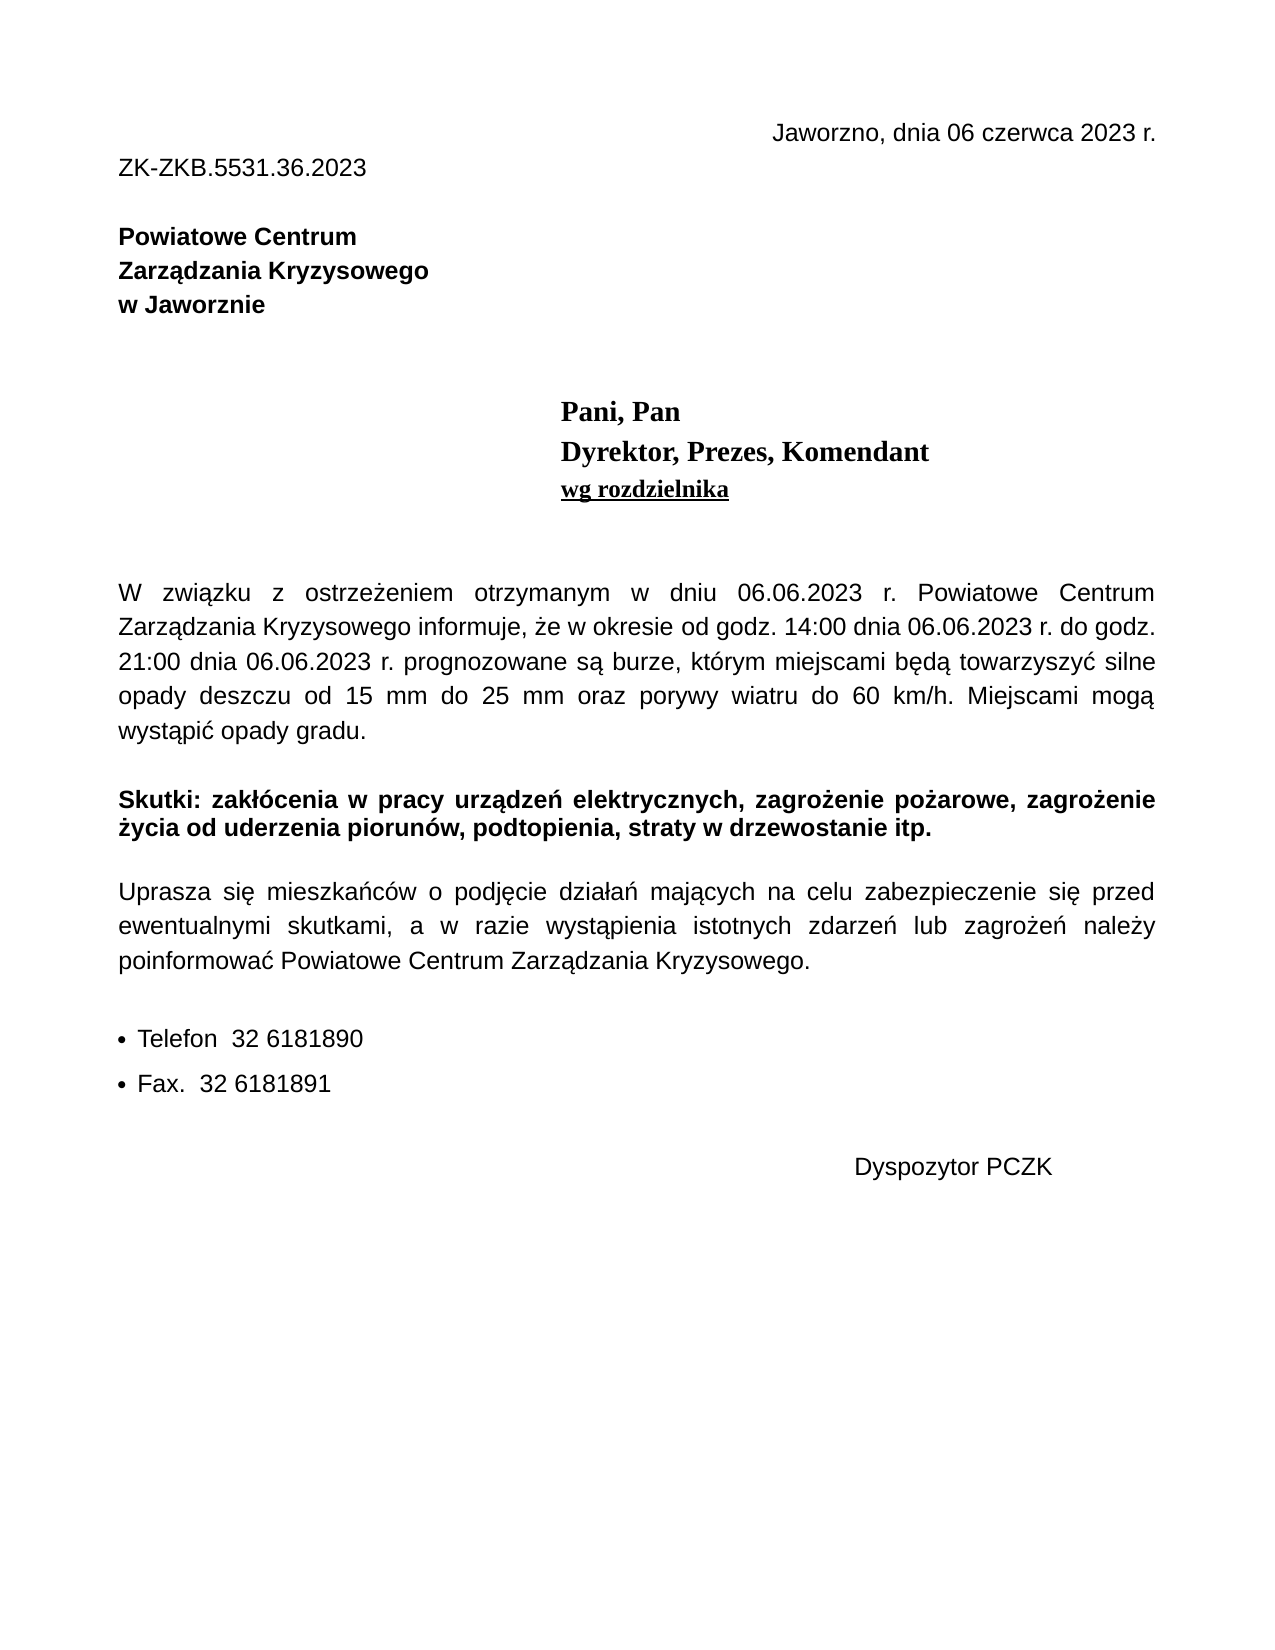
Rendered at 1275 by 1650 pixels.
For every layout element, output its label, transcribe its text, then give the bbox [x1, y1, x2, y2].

text · Telefon 32 6181890 [118, 1024, 1157, 1052]
text w Jaworznie [118, 291, 1157, 319]
text Skutki: zakłócenia w pracy urządzeń elektrycznych, zagrożenie pożarowe, zagrożenie życia od uderzenia piorunów, podtopienia, straty w drzewostanie itp. [118, 785, 1157, 842]
text Powiatowe Centrum [118, 222, 1157, 250]
text W związku z ostrzeżeniem otrzymanym w dniu 06.06.2023 r. Powiatowe Centrum Zarządzania Kryzysowego informuje, że w okresie od godz. 14:00 dnia 06.06.2023 r. do godz. 21:00 dnia 06.06.2023 r. prognozowane są burze, którym miejscami będą towarzyszyć silne opady deszczu od 15 mm do 25 mm oraz porywy wiatru do 60 km/h. Miejscami mogą wystąpić opady gradu. [118, 578, 1157, 744]
text Pani, Pan [561, 394, 1157, 427]
text Uprasza się mieszkańców o podjęcie działań mających na celu zabezpieczenie się przed ewentualnymi skutkami, a w razie wystąpienia istotnych zdarzeń lub zagrożeń należy poinformować Powiatowe Centrum Zarządzania Kryzysowego. [118, 877, 1157, 974]
text ZK-ZKB.5531.36.2023 [118, 153, 1157, 181]
text Jaworzno, dnia 06 czerwca 2023 r. [118, 118, 1157, 147]
text Dyrektor, Prezes, Komendant [561, 434, 1157, 468]
text wg rozdzielnika [561, 474, 1157, 503]
text · Fax. 32 6181891 [118, 1068, 1157, 1097]
text Dyspozytor PCZK [118, 1152, 1157, 1181]
text Zarządzania Kryzysowego [118, 256, 1157, 285]
